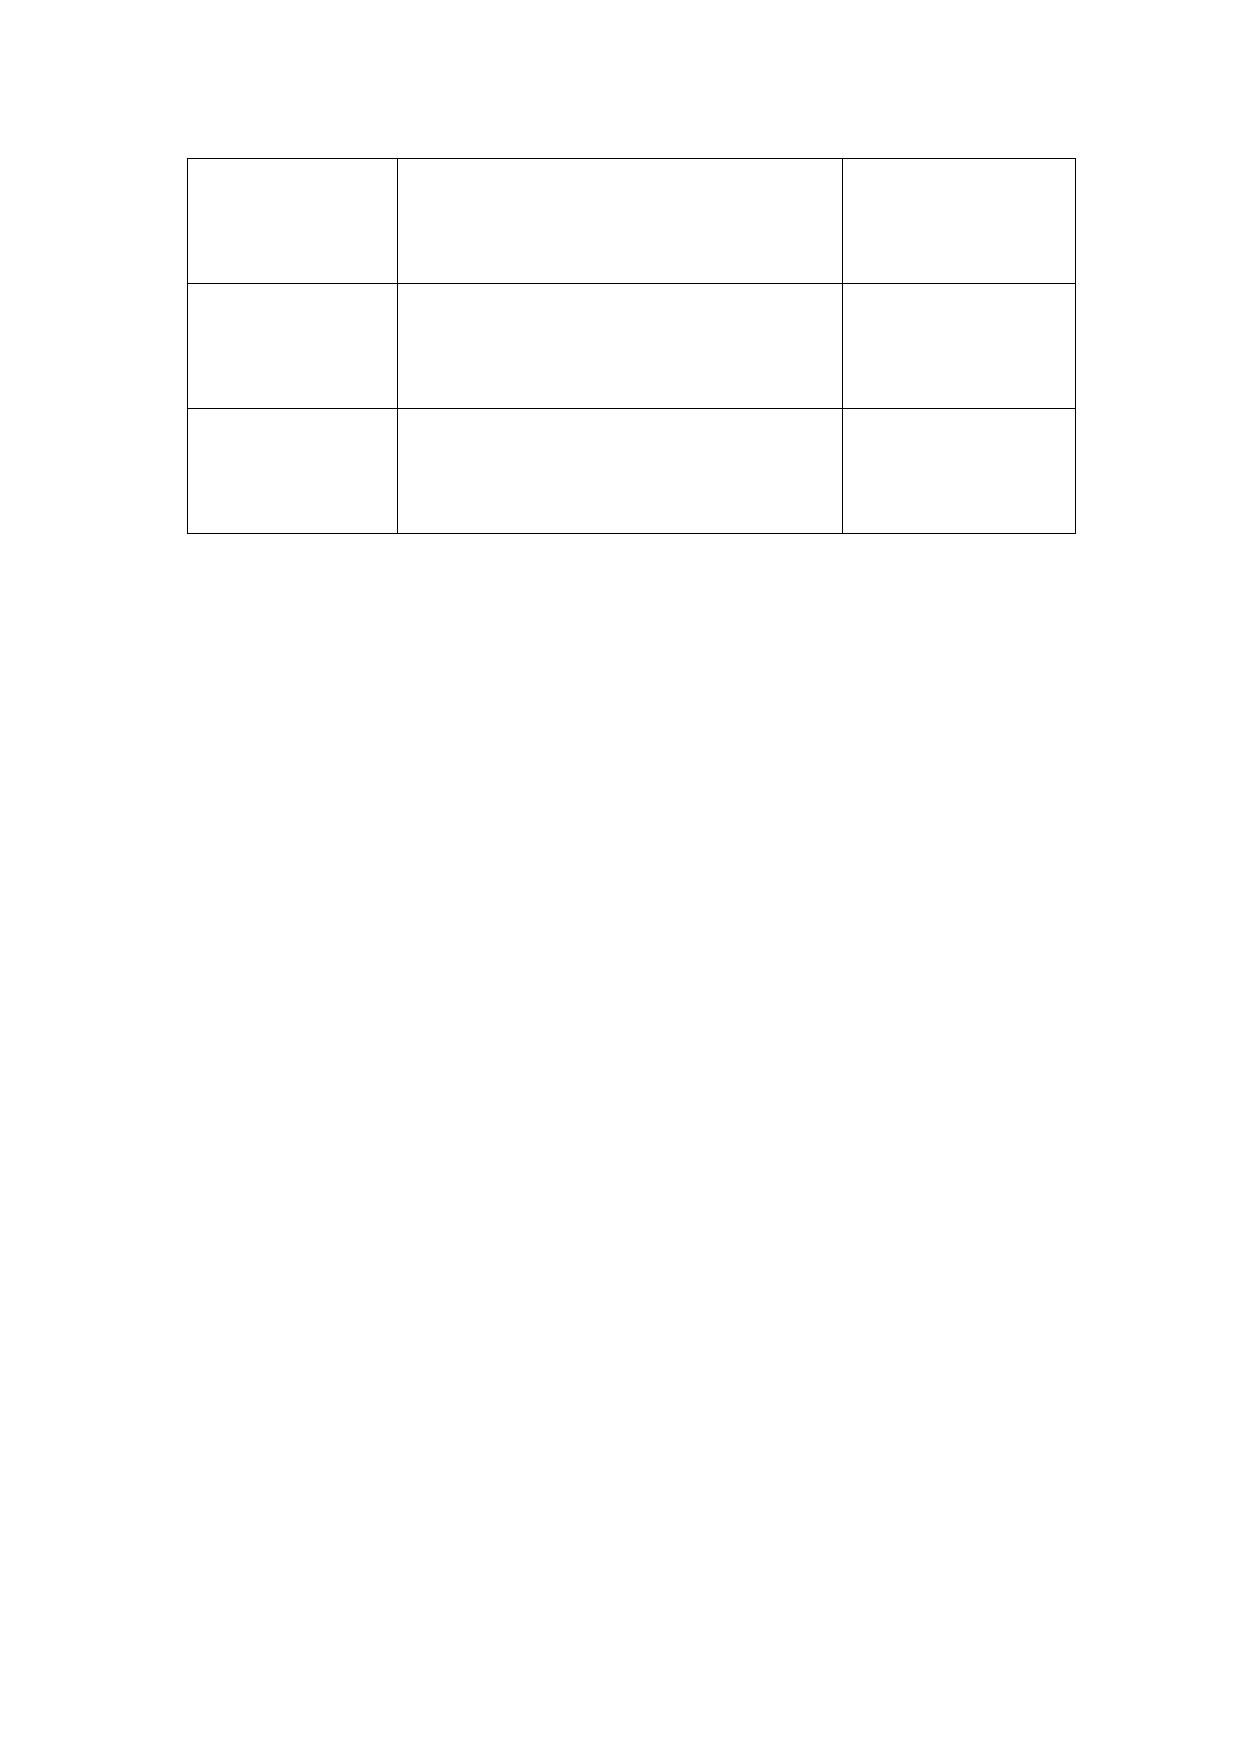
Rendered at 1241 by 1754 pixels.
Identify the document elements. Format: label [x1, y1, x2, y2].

table_cell [843, 284, 1075, 408]
table_cell [398, 284, 842, 408]
table_cell [188, 409, 397, 533]
table_cell [188, 284, 397, 408]
table_cell [188, 159, 397, 283]
table_cell [398, 159, 842, 283]
table_cell [843, 159, 1075, 283]
table_cell [398, 409, 842, 533]
table_cell [843, 409, 1075, 533]
